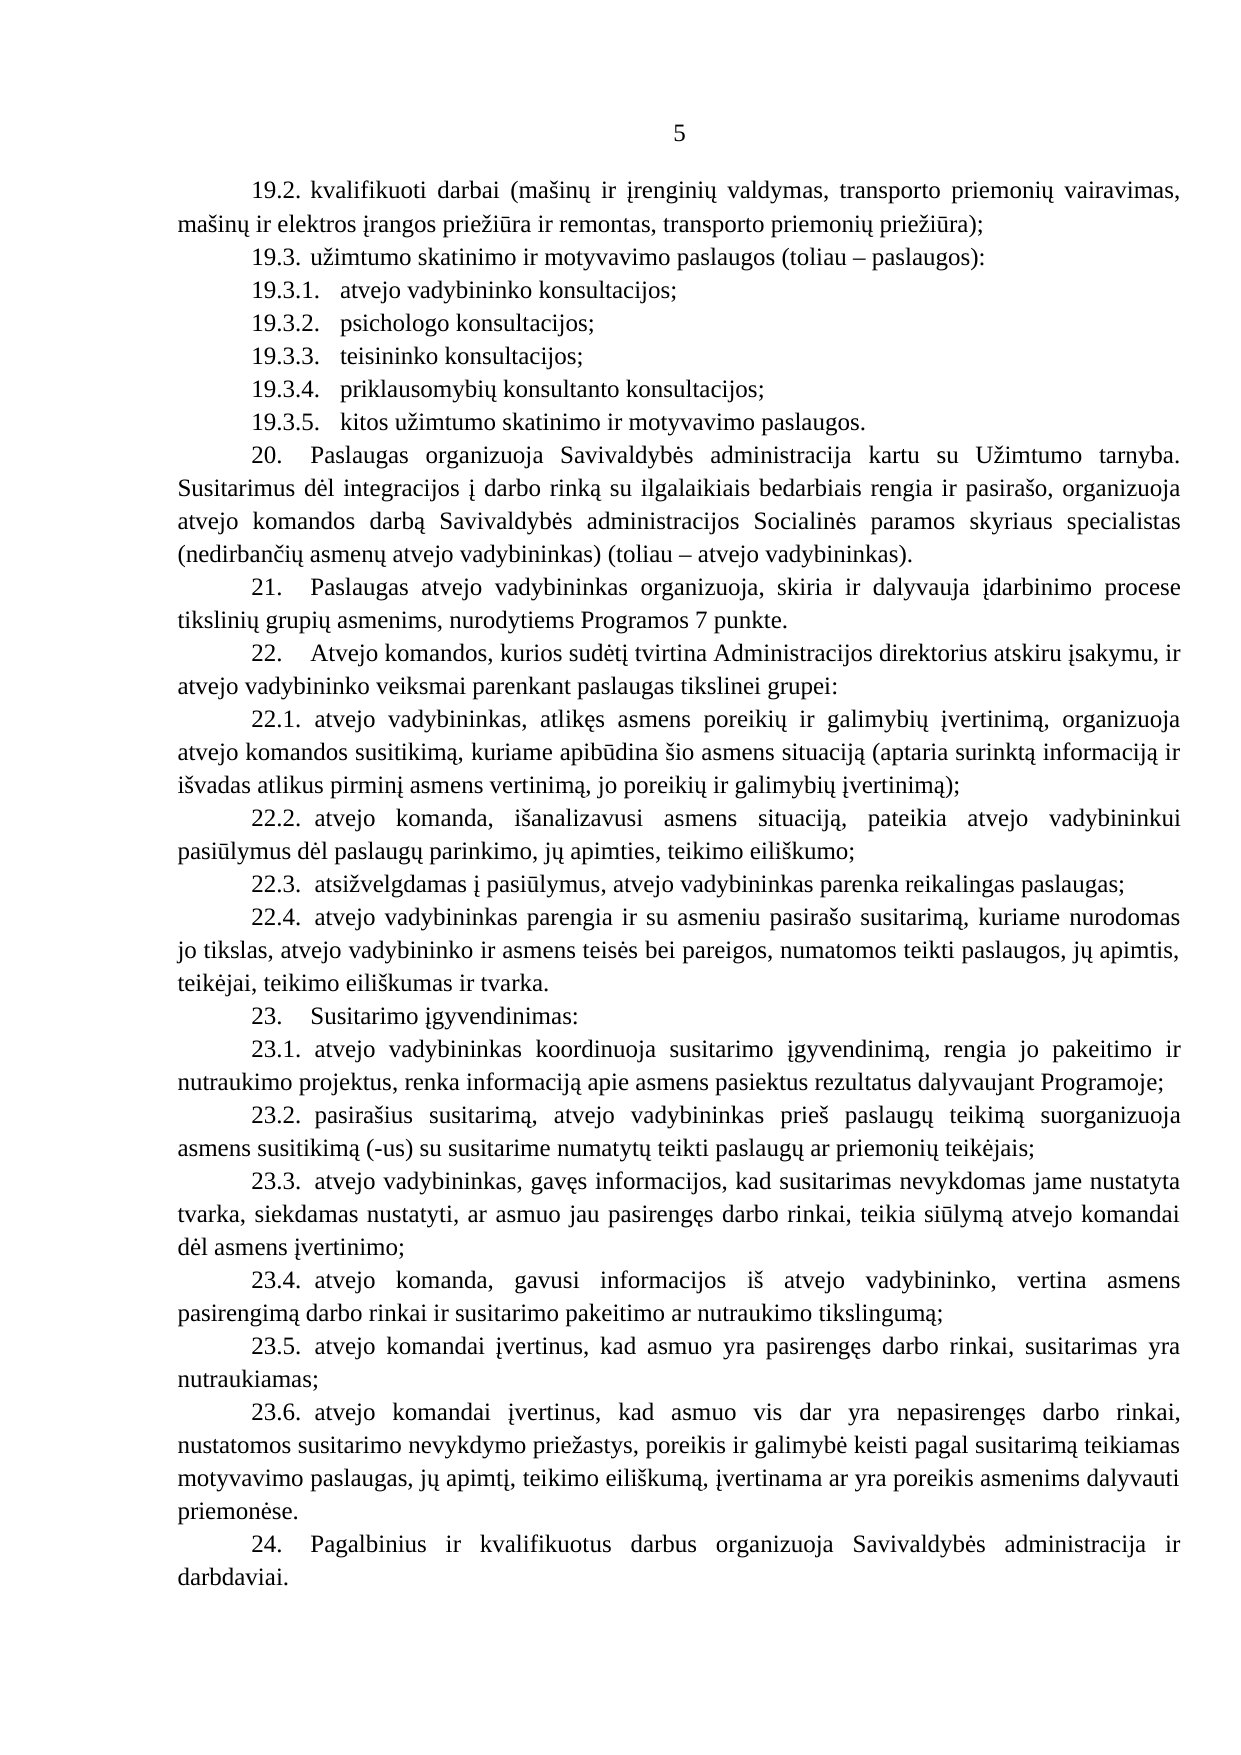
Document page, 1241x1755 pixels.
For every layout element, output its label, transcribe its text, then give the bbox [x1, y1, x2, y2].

text 19.2. kvalifikuoti darbai (mašinų ir įrenginių valdymas, transporto priemonių vairavimas, mašinų ir elektros įrangos priežiūra ir remontas, transporto priemonių priežiūra); [177, 176, 1181, 237]
text 19.3.1. atvejo vadybininko konsultacijos; [251, 275, 1181, 303]
text 23. Susitarimo įgyvendinimas: [177, 1001, 1181, 1030]
text 24. Pagalbinius ir kvalifikuotus darbus organizuoja Savivaldybės administracija ir darbdaviai. [177, 1529, 1181, 1591]
text 20. Paslaugas organizuoja Savivaldybės administracija kartu su Užimtumo tarnyba. Susitarimus dėl integracijos į darbo rinką su ilgalaikiais bedarbiais rengia ir pasirašo, organizuoja atvejo komandos darbą Savivaldybės administracijos Socialinės paramos skyriaus specialistas (nedirbančių asmenų atvejo vadybininkas) (toliau – atvejo vadybininkas). [177, 440, 1181, 568]
text 22.3. atsižvelgdamas į pasiūlymus, atvejo vadybininkas parenka reikalingas paslaugas; [177, 869, 1181, 898]
text 22.4. atvejo vadybininkas parengia ir su asmeniu pasirašo susitarimą, kuriame nurodomas jo tikslas, atvejo vadybininko ir asmens teisės bei pareigos, numatomos teikti paslaugos, jų apimtis, teikėjai, teikimo eiliškumas ir tvarka. [177, 902, 1181, 997]
text 19.3.3. teisininko konsultacijos; [251, 341, 1181, 369]
text 19.3.4. priklausomybių konsultanto konsultacijos; [251, 374, 1181, 402]
text 23.1. atvejo vadybininkas koordinuoja susitarimo įgyvendinimą, rengia jo pakeitimo ir nutraukimo projektus, renka informaciją apie asmens pasiektus rezultatus dalyvaujant Programoje; [177, 1034, 1181, 1096]
text 23.3. atvejo vadybininkas, gavęs informacijos, kad susitarimas nevykdomas jame nustatyta tvarka, siekdamas nustatyti, ar asmuo jau pasirengęs darbo rinkai, teikia siūlymą atvejo komandai dėl asmens įvertinimo; [177, 1166, 1181, 1261]
text 19.3.5. kitos užimtumo skatinimo ir motyvavimo paslaugos. [251, 407, 1181, 436]
text 23.5. atvejo komandai įvertinus, kad asmuo yra pasirengęs darbo rinkai, susitarimas yra nutraukiamas; [177, 1331, 1181, 1393]
text 19.3. užimtumo skatinimo ir motyvavimo paslaugos (toliau – paslaugos): [251, 242, 1181, 270]
text 22. Atvejo komandos, kurios sudėtį tvirtina Administracijos direktorius atskiru įsakymu, ir atvejo vadybininko veiksmai parenkant paslaugas tikslinei grupei: [177, 638, 1181, 700]
text 22.2. atvejo komanda, išanalizavusi asmens situaciją, pateikia atvejo vadybininkui pasiūlymus dėl paslaugų parinkimo, jų apimties, teikimo eiliškumo; [177, 803, 1181, 865]
text 22.1. atvejo vadybininkas, atlikęs asmens poreikių ir galimybių įvertinimą, organizuoja atvejo komandos susitikimą, kuriame apibūdina šio asmens situaciją (aptaria surinktą informaciją ir išvadas atlikus pirminį asmens vertinimą, jo poreikių ir galimybių įvertinimą); [177, 704, 1181, 799]
text 23.2. pasirašius susitarimą, atvejo vadybininkas prieš paslaugų teikimą suorganizuoja asmens susitikimą (-us) su susitarime numatytų teikti paslaugų ar priemonių teikėjais; [177, 1100, 1181, 1162]
text 23.6. atvejo komandai įvertinus, kad asmuo vis dar yra nepasirengęs darbo rinkai, nustatomos susitarimo nevykdymo priežastys, poreikis ir galimybė keisti pagal susitarimą teikiamas motyvavimo paslaugas, jų apimtį, teikimo eiliškumą, įvertinama ar yra poreikis asmenims dalyvauti priemonėse. [177, 1397, 1181, 1525]
text 19.3.2. psichologo konsultacijos; [251, 308, 1181, 336]
text 21. Paslaugas atvejo vadybininkas organizuoja, skiria ir dalyvauja įdarbinimo procese tikslinių grupių asmenims, nurodytiems Programos 7 punkte. [177, 572, 1181, 634]
text 23.4. atvejo komanda, gavusi informacijos iš atvejo vadybininko, vertina asmens pasirengimą darbo rinkai ir susitarimo pakeitimo ar nutraukimo tikslingumą; [177, 1265, 1181, 1327]
